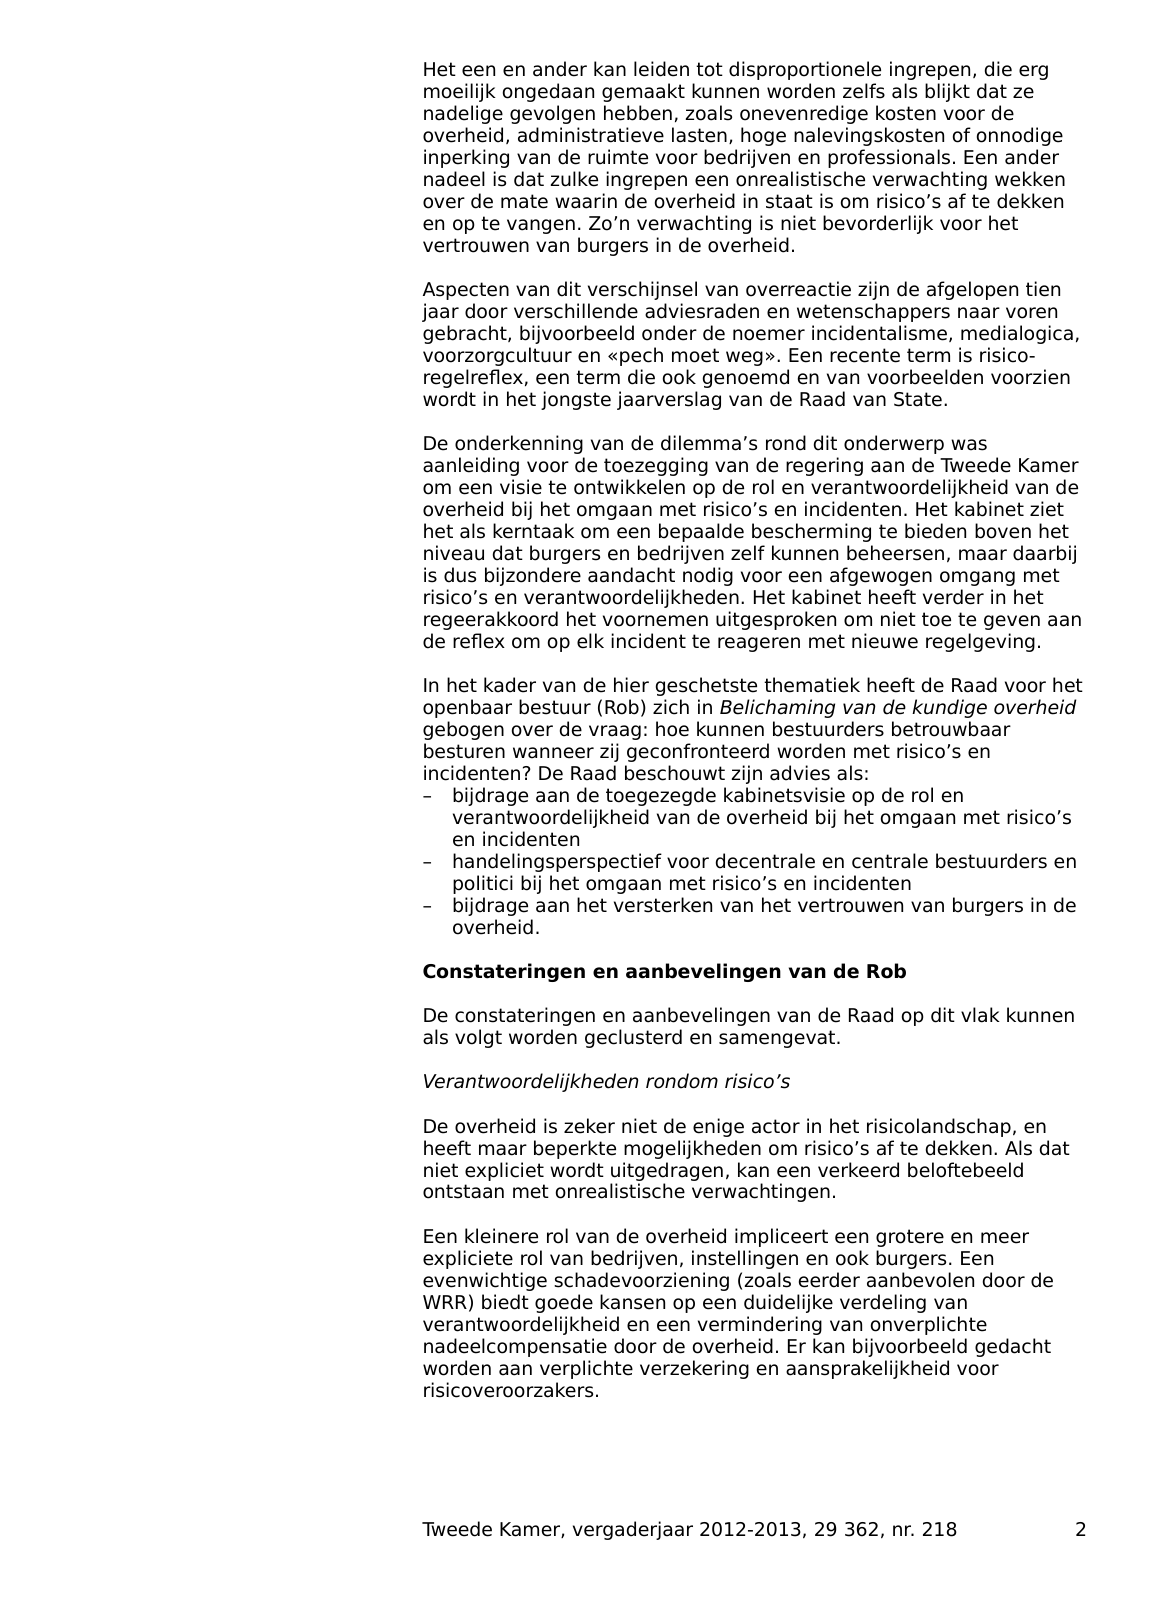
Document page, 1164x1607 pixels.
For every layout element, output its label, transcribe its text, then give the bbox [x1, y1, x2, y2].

text De overheid is zeker niet de enige actor in het risicolandschap, en heeft maar beperkte mogelijkheden om risico’s af te dekken. Als dat niet expliciet wordt uitgedragen, kan een verkeerd beloftebeeld ontstaan met onrealistische verwachtingen. [422, 1116, 1087, 1203]
text Het een en ander kan leiden tot disproportionele ingrepen, die erg moeilijk ongedaan gemaakt kunnen worden zelfs als blijkt dat ze nadelige gevolgen hebben, zoals onevenredige kosten voor de overheid, administratieve lasten, hoge nalevingskosten of onnodige inperking van de ruimte voor bedrijven en professionals. Een ander nadeel is dat zulke ingrepen een onrealistische verwachting wekken over de mate waarin de overheid in staat is om risico’s af te dekken en op te vangen. Zo’n verwachting is niet bevorderlijk voor het vertrouwen van burgers in de overheid. [422, 59, 1087, 257]
subtitle Constateringen en aanbevelingen van de Rob [422, 961, 1087, 983]
text – bijdrage aan het versterken van het vertrouwen van burgers in de overheid. [422, 895, 1087, 939]
text De onderkenning van de dilemma’s rond dit onderwerp was aanleiding voor de toezegging van de regering aan de Tweede Kamer om een visie te ontwikkelen op de rol en verantwoordelijkheid van de overheid bij het omgaan met risico’s en incidenten. Het kabinet ziet het als kerntaak om een bepaalde bescherming te bieden boven het niveau dat burgers en bedrijven zelf kunnen beheersen, maar daarbij is dus bijzondere aandacht nodig voor een afgewogen omgang met risico’s en verantwoordelijkheden. Het kabinet heeft verder in het regeerakkoord het voornemen uitgesproken om niet toe te geven aan de reflex om op elk incident te reageren met nieuwe regelgeving. [422, 433, 1087, 653]
text Een kleinere rol van de overheid impliceert een grotere en meer expliciete rol van bedrijven, instellingen en ook burgers. Een evenwichtige schadevoorziening (zoals eerder aanbevolen door de WRR) biedt goede kansen op een duidelijke verdeling van verantwoordelijkheid en een vermindering van onverplichte nadeelcompensatie door de overheid. Er kan bijvoorbeeld gedacht worden aan verplichte verzekering en aansprakelijkheid voor risicoveroorzakers. [422, 1226, 1087, 1401]
subtitle Verantwoordelijkheden rondom risico’s [422, 1071, 1087, 1093]
text – bijdrage aan de toegezegde kabinetsvisie op de rol en verantwoordelijkheid van de overheid bij het omgaan met risico’s en incidenten [422, 785, 1087, 851]
text In het kader van de hier geschetste thematiek heeft de Raad voor het openbaar bestuur (Rob) zich in Belichaming van de kundige overheid gebogen over de vraag: hoe kunnen bestuurders betrouwbaar besturen wanneer zij geconfronteerd worden met risico’s en incidenten? De Raad beschouwt zijn advies als: [422, 675, 1087, 785]
text – handelingsperspectief voor decentrale en centrale bestuurders en politici bij het omgaan met risico’s en incidenten [422, 851, 1087, 895]
text De constateringen en aanbevelingen van de Raad op dit vlak kunnen als volgt worden geclusterd en samengevat. [422, 1005, 1087, 1049]
text Aspecten van dit verschijnsel van overreactie zijn de afgelopen tien jaar door verschillende adviesraden en wetenschappers naar voren gebracht, bijvoorbeeld onder de noemer incidentalisme, medialogica, voorzorgcultuur en «pech moet weg». Een recente term is risico-regelreflex, een term die ook genoemd en van voorbeelden voorzien wordt in het jongste jaarverslag van de Raad van State. [422, 279, 1087, 411]
